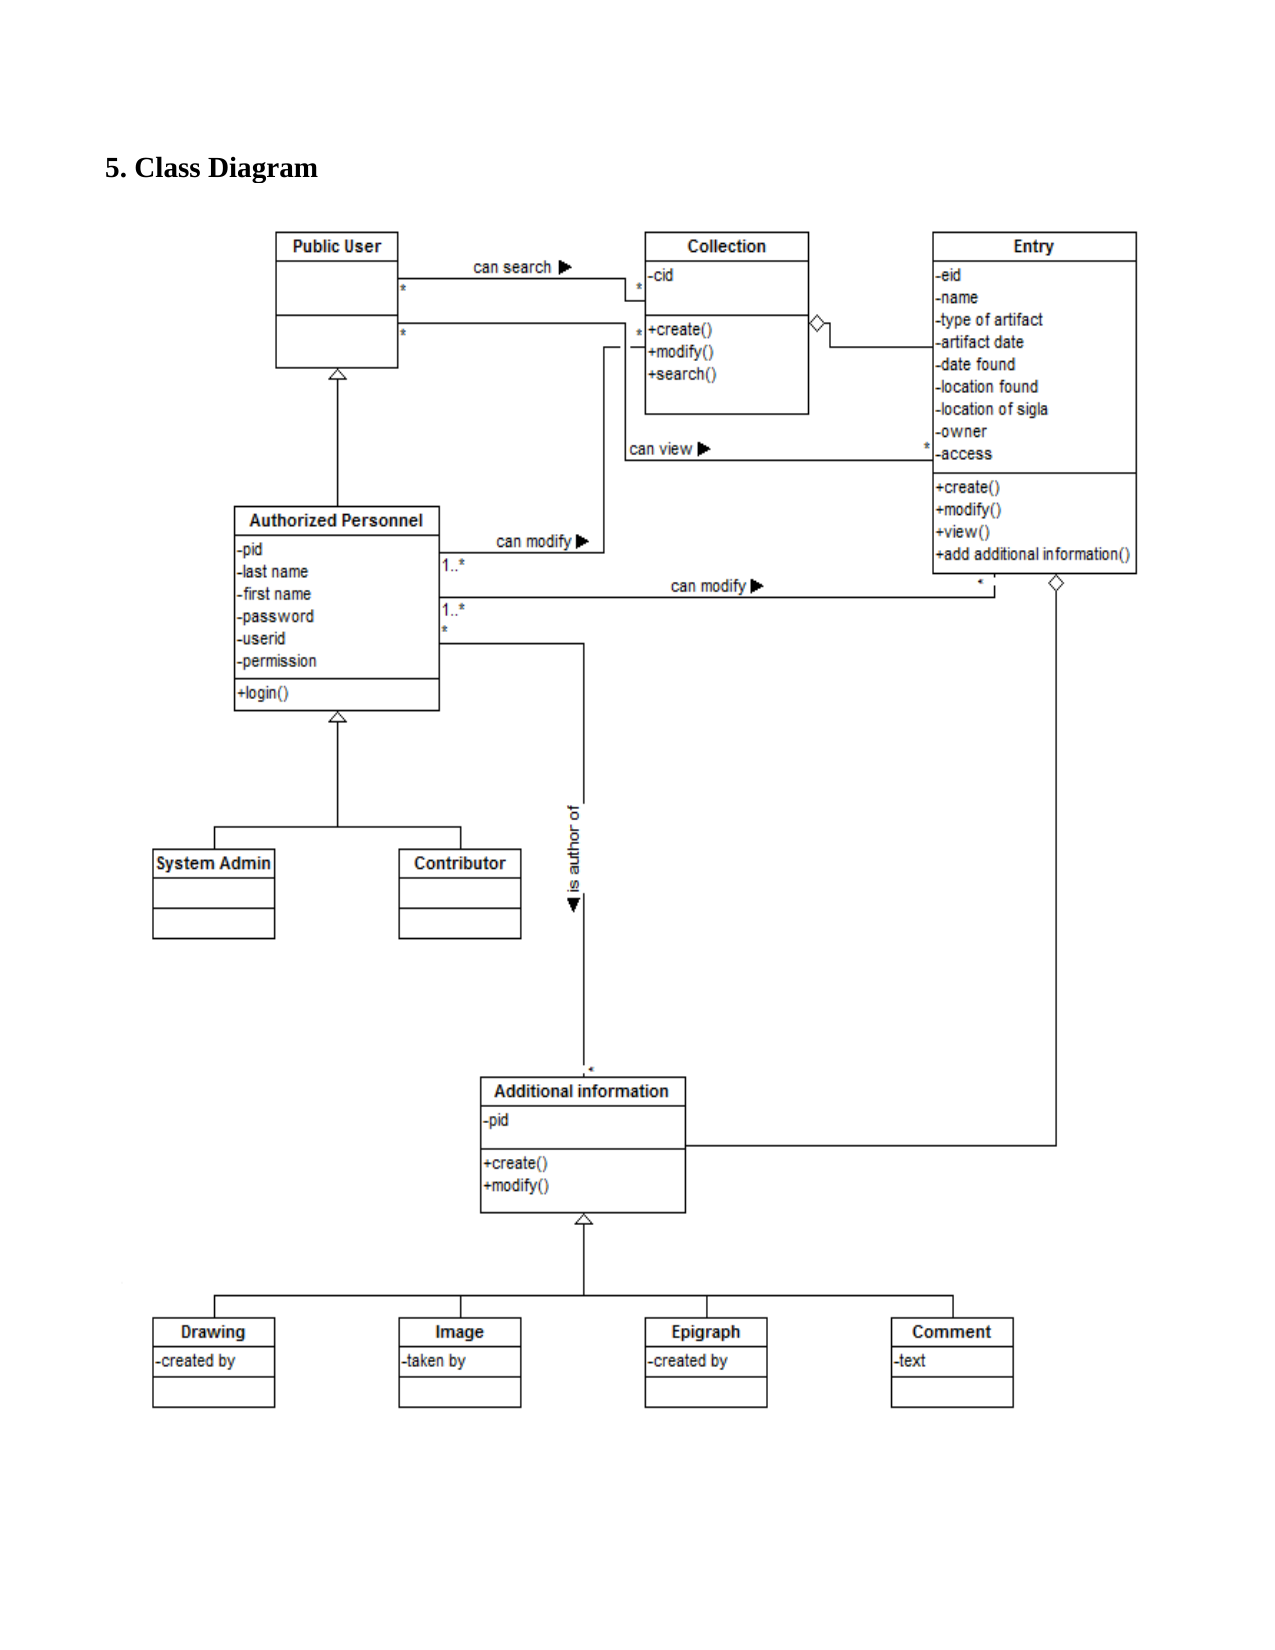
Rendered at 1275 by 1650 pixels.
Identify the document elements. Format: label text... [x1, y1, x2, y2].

text 5. Class Diagram [105, 150, 1185, 183]
picture [121, 192, 1173, 1437]
